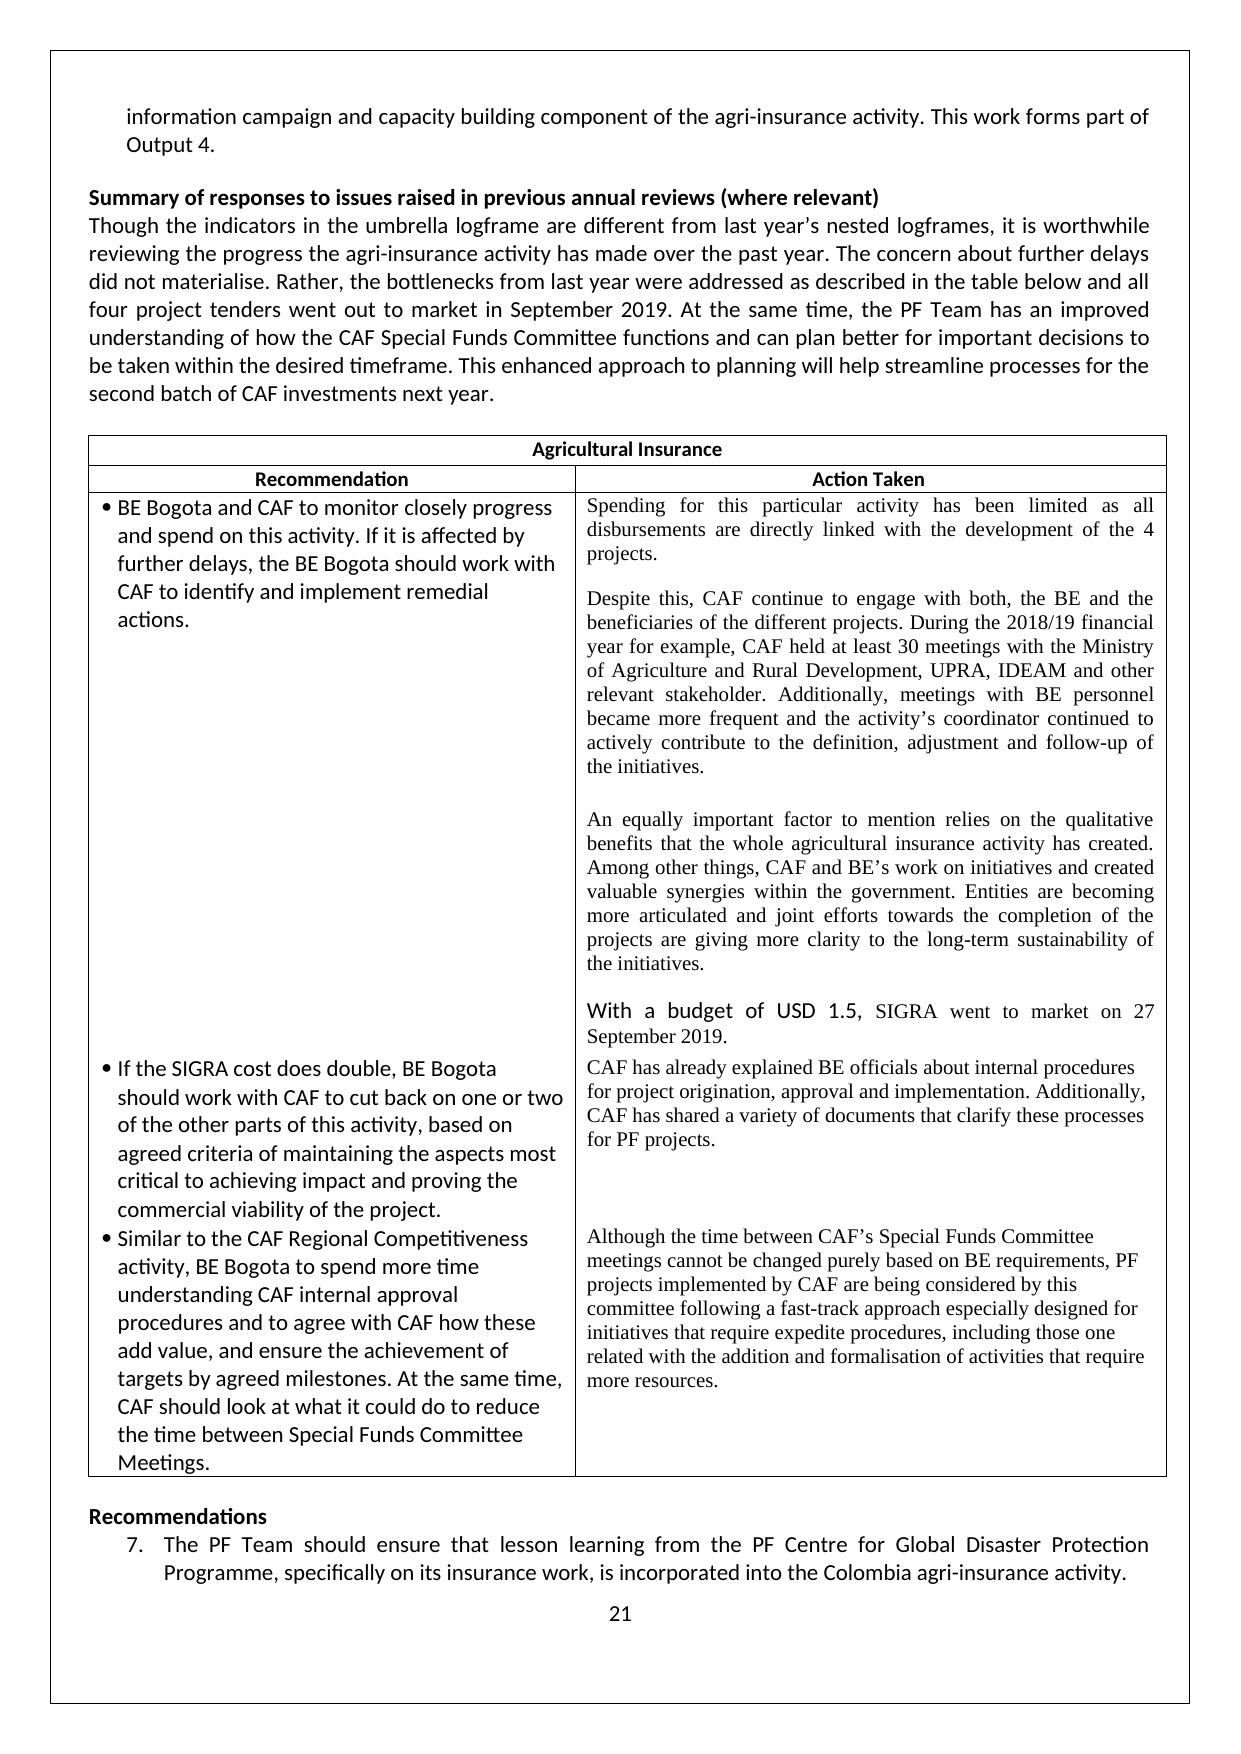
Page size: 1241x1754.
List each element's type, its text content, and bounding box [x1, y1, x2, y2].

table_header Agricultural Insurance [89, 436, 1166, 465]
table_cell Although the time between CAF’s Special Funds Committee meetings cannot be changed purely based on BE requirements, PF projects implemented by CAF are being considered by this committee following a fast-track approach especially designed for initiatives that require expedite procedures, including those one related with the addition and formalisation of activities that require more resources. [576, 1224, 1166, 1476]
table_cell Action Taken [576, 466, 1166, 492]
table_cell Recommendation [89, 466, 575, 492]
table_cell If the SIGRA cost does double, BE Bogota should work with CAF to cut back on one or two of the other parts of this activity, based on agreed criteria of maintaining the aspects most critical to achieving impact and proving the commercial viability of the project. [89, 1055, 575, 1223]
table_cell Similar to the CAF Regional Competitiveness activity, BE Bogota to spend more time understanding CAF internal approval procedures and to agree with CAF how these add value, and ensure the achievement of targets by agreed milestones. At the same time, CAF should look at what it could do to reduce the time between Special Funds Committee Meetings. [89, 1224, 575, 1476]
list information campaign and capacity building component of the agri-insurance activity. This work forms part of Output 4. [89, 102, 1152, 158]
table_cell Spending for this particular activity has been limited as all disbursements are directly linked with the development of the 4 projects. Despite this, CAF continue to engage with both, the BE and the beneficiaries of the different projects. During the 2018/19 financial year for example, CAF held at least 30 meetings with the Ministry of Agriculture and Rural Development, UPRA, IDEAM and other relevant stakeholder. Additionally, meetings with BE personnel became more frequent and the activity’s coordinator continued to actively contribute to the definition, adjustment and follow-up of the initiatives. An equally important factor to mention relies on the qualitative benefits that the whole agricultural insurance activity has created. Among other things, CAF and BE’s work on initiatives and created valuable synergies within the government. Entities are becoming more articulated and joint efforts towards the completion of the projects are giving more clarity to the long-term sustainability of the initiatives. With a budget of USD 1.5, SIGRA went to market on 27 September 2019. [576, 493, 1166, 1053]
text Though the indicators in the umbrella logframe are different from last year’s nested logframes, it is worthwhile reviewing the progress the agri-insurance activity has made over the past year. The concern about further delays did not materialise. Rather, the bottlenecks from last year were addressed as described in the table below and all four project tenders went out to market in September 2019. At the same time, the PF Team has an improved understanding of how the CAF Special Funds Committee functions and can plan better for important decisions to be taken within the desired timeframe. This enhanced approach to planning will help streamline processes for the second batch of CAF investments next year. [89, 211, 1152, 407]
text Recommendations [89, 1502, 1152, 1530]
table_cell CAF has already explained BE officials about internal procedures for project origination, approval and implementation. Additionally, CAF has shared a variety of documents that clarify these processes for PF projects. [576, 1055, 1166, 1223]
table_cell BE Bogota and CAF to monitor closely progress and spend on this activity. If it is affected by further delays, the BE Bogota should work with CAF to identify and implement remedial actions. [89, 493, 575, 1053]
text Summary of responses to issues raised in previous annual reviews (where relevant) [89, 183, 1152, 211]
list The PF Team should ensure that lesson learning from the PF Centre for Global Disaster Protection Programme, specifically on its insurance work, is incorporated into the Colombia agri-insurance activity. [126, 1530, 1152, 1586]
